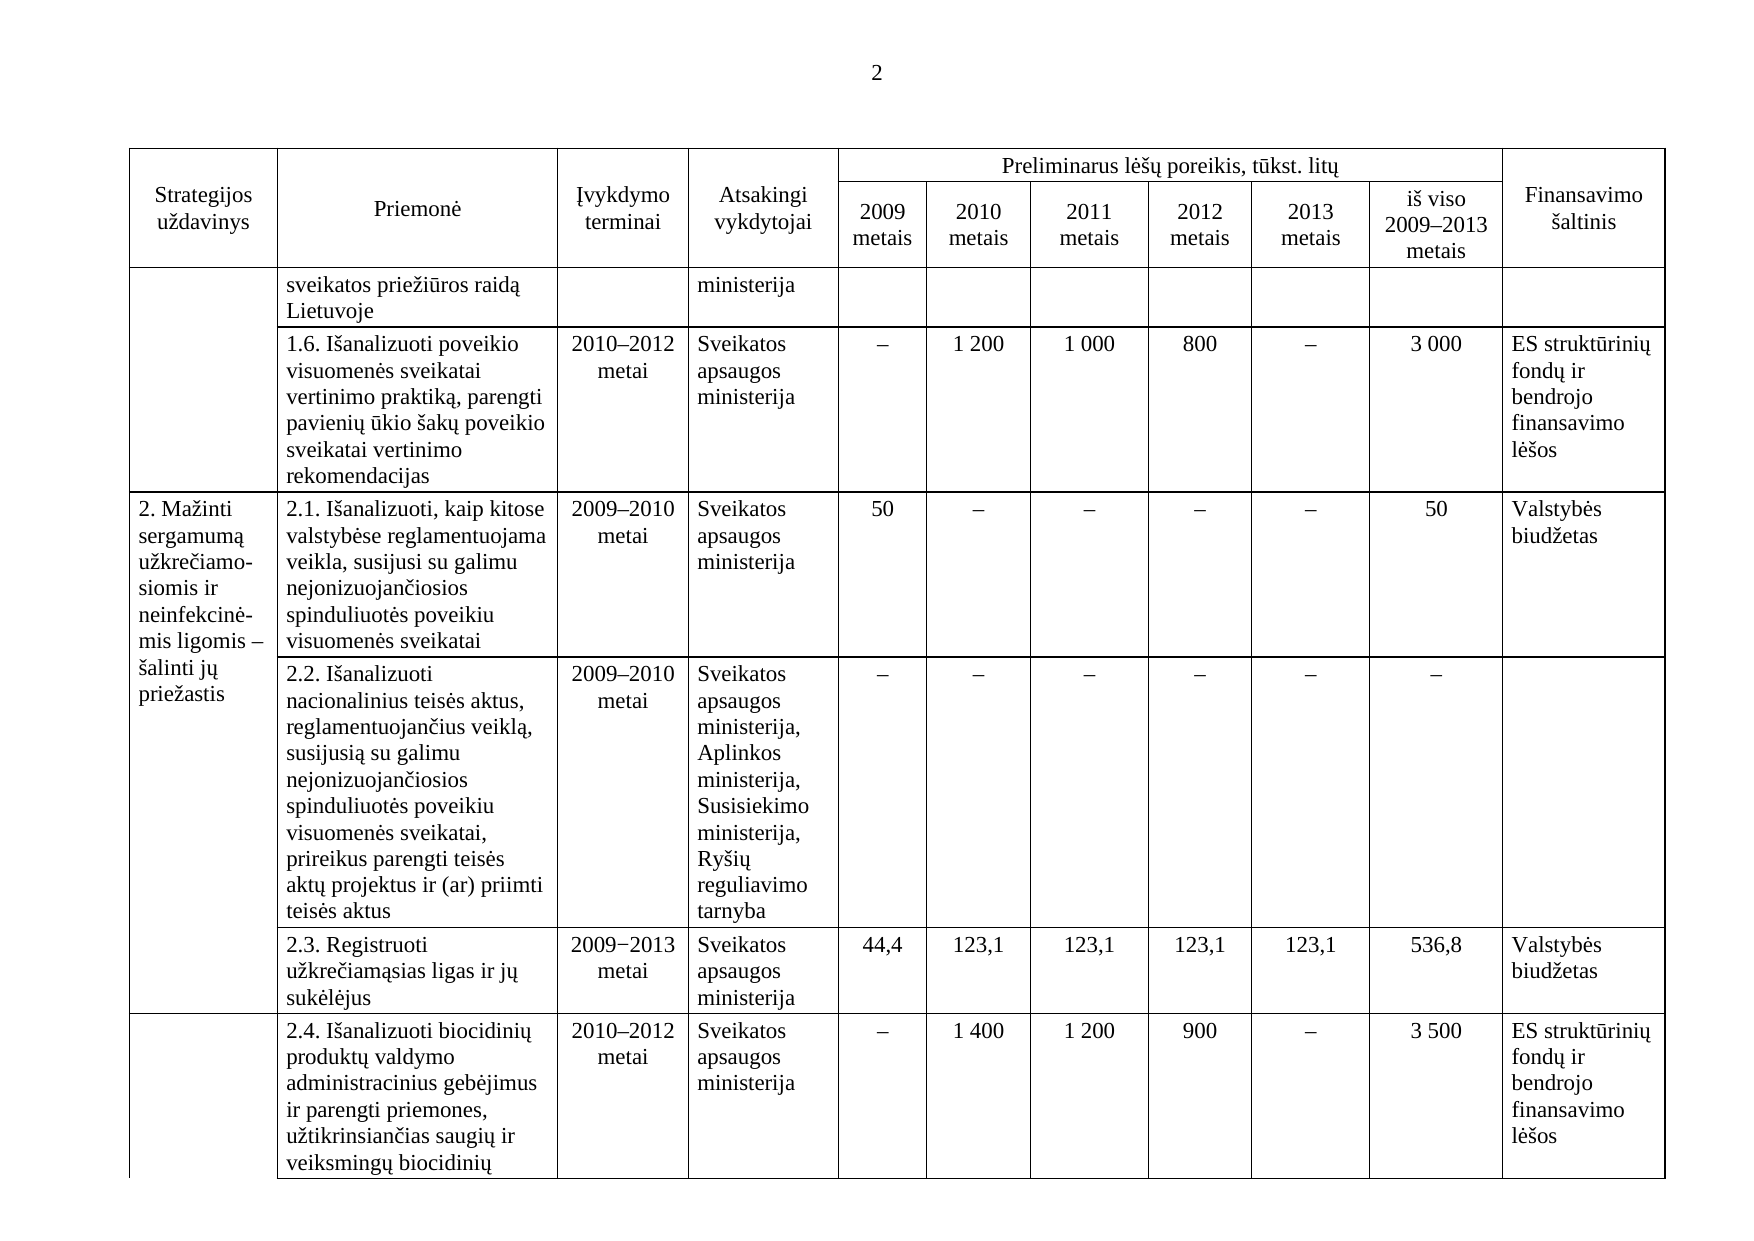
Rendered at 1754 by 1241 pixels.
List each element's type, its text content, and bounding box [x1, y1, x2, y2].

table_cell Sveikatos apsaugos ministerija, Aplinkos ministerija, Susisiekimo ministerija, Ryšių reguliavimo tarnyba [689, 658, 838, 927]
table_cell [558, 268, 688, 326]
table_cell [1252, 268, 1369, 326]
table_cell 1 200 [1031, 1014, 1148, 1178]
table_cell 2009–2010 metai [558, 493, 688, 656]
table_cell 50 [1370, 493, 1502, 656]
table_header Strategijos uždavinys [130, 149, 277, 267]
table_cell 2010 metais [927, 182, 1030, 267]
table_cell [1031, 268, 1148, 326]
table_cell 2.3. Registruoti užkrečiamąsias ligas ir jų sukėlėjus [278, 928, 557, 1013]
table_cell – [1031, 658, 1148, 927]
table_cell 2011 metais [1031, 182, 1148, 267]
table_cell 123,1 [1149, 928, 1251, 1013]
table_cell [130, 326, 277, 491]
table_header Įvykdymo terminai [558, 149, 688, 267]
table_cell Sveikatos apsaugos ministerija [689, 928, 838, 1013]
table_cell [839, 268, 926, 326]
table_cell 123,1 [1031, 928, 1148, 1013]
table_cell Sveikatos apsaugos ministerija [689, 328, 838, 491]
table_cell – [1252, 1014, 1369, 1178]
table_cell – [927, 493, 1030, 656]
table_cell 123,1 [1252, 928, 1369, 1013]
table_header Preliminarus lėšų poreikis, tūkst. litų [839, 149, 1502, 181]
table_cell ES struktūrinių fondų ir bendrojo finansavimo lėšos [1503, 1014, 1664, 1178]
table_cell 2012 metais [1149, 182, 1251, 267]
table_cell 3 500 [1370, 1014, 1502, 1178]
table_cell 2009–2010 metai [558, 658, 688, 927]
table_cell 44,4 [839, 928, 926, 1013]
table_header Finansavimo šaltinis [1503, 149, 1664, 267]
table_cell – [1370, 658, 1502, 927]
table_cell 2.2. Išanalizuoti nacionalinius teisės aktus, reglamentuojančius veiklą, susijusią su galimu nejonizuojančiosios spinduliuotės poveikiu visuomenės sveikatai, prireikus parengti teisės aktų projektus ir (ar) priimti teisės aktus [278, 658, 557, 927]
table_cell [1149, 268, 1251, 326]
table_cell [130, 927, 277, 1013]
table_cell 1 400 [927, 1014, 1030, 1178]
table_cell 2009 metais [839, 182, 926, 267]
table_cell 2010–2012 metai [558, 328, 688, 491]
table_cell 800 [1149, 328, 1251, 491]
table_cell 2010–2012 metai [558, 1014, 688, 1178]
table_cell – [1252, 493, 1369, 656]
table_cell sveikatos priežiūros raidą Lietuvoje [278, 268, 557, 326]
table_cell – [1031, 493, 1148, 656]
table_cell 3 000 [1370, 328, 1502, 491]
table_cell – [1149, 493, 1251, 656]
table_cell ministerija [689, 268, 838, 326]
table_cell [927, 268, 1030, 326]
table_cell Valstybės biudžetas [1503, 928, 1664, 1013]
table_cell ES struktūrinių fondų ir bendrojo finansavimo lėšos [1503, 328, 1664, 491]
table_cell – [839, 328, 926, 491]
table_cell 50 [839, 493, 926, 656]
table_cell 2. Mažinti sergamumą užkrečiamo-siomis ir neinfekcinė-mis ligomis – šalinti jų priežastis [130, 493, 277, 927]
table_cell 2009−2013 metai [558, 928, 688, 1013]
table_cell – [927, 658, 1030, 927]
table_cell iš viso 2009–2013 metais [1370, 182, 1502, 267]
table_header Priemonė [278, 149, 557, 267]
table_cell 2.1. Išanalizuoti, kaip kitose valstybėse reglamentuojama veikla, susijusi su galimu nejonizuojančiosios spinduliuotės poveikiu visuomenės sveikatai [278, 493, 557, 656]
table_cell 1 000 [1031, 328, 1148, 491]
table_cell 2.4. Išanalizuoti biocidinių produktų valdymo administracinius gebėjimus ir parengti priemones, užtikrinsiančias saugių ir veiksmingų biocidinių [278, 1014, 557, 1178]
table_cell – [1252, 328, 1369, 491]
table_cell 123,1 [927, 928, 1030, 1013]
table_cell [130, 1014, 277, 1178]
table_cell Sveikatos apsaugos ministerija [689, 1014, 838, 1178]
table_cell 536,8 [1370, 928, 1502, 1013]
table_cell [1370, 268, 1502, 326]
table_cell 900 [1149, 1014, 1251, 1178]
table_cell [1503, 268, 1664, 326]
table_cell Valstybės biudžetas [1503, 493, 1664, 656]
table_cell [1503, 658, 1664, 927]
table_cell – [1149, 658, 1251, 927]
table_cell – [839, 1014, 926, 1178]
table_cell 1 200 [927, 328, 1030, 491]
table_cell – [839, 658, 926, 927]
table_cell Sveikatos apsaugos ministerija [689, 493, 838, 656]
table_cell – [1252, 658, 1369, 927]
table_cell 2013 metais [1252, 182, 1369, 267]
table_header Atsakingi vykdytojai [689, 149, 838, 267]
table_cell [130, 268, 277, 326]
table_cell 1.6. Išanalizuoti poveikio visuomenės sveikatai vertinimo praktiką, parengti pavienių ūkio šakų poveikio sveikatai vertinimo rekomendacijas [278, 328, 557, 491]
